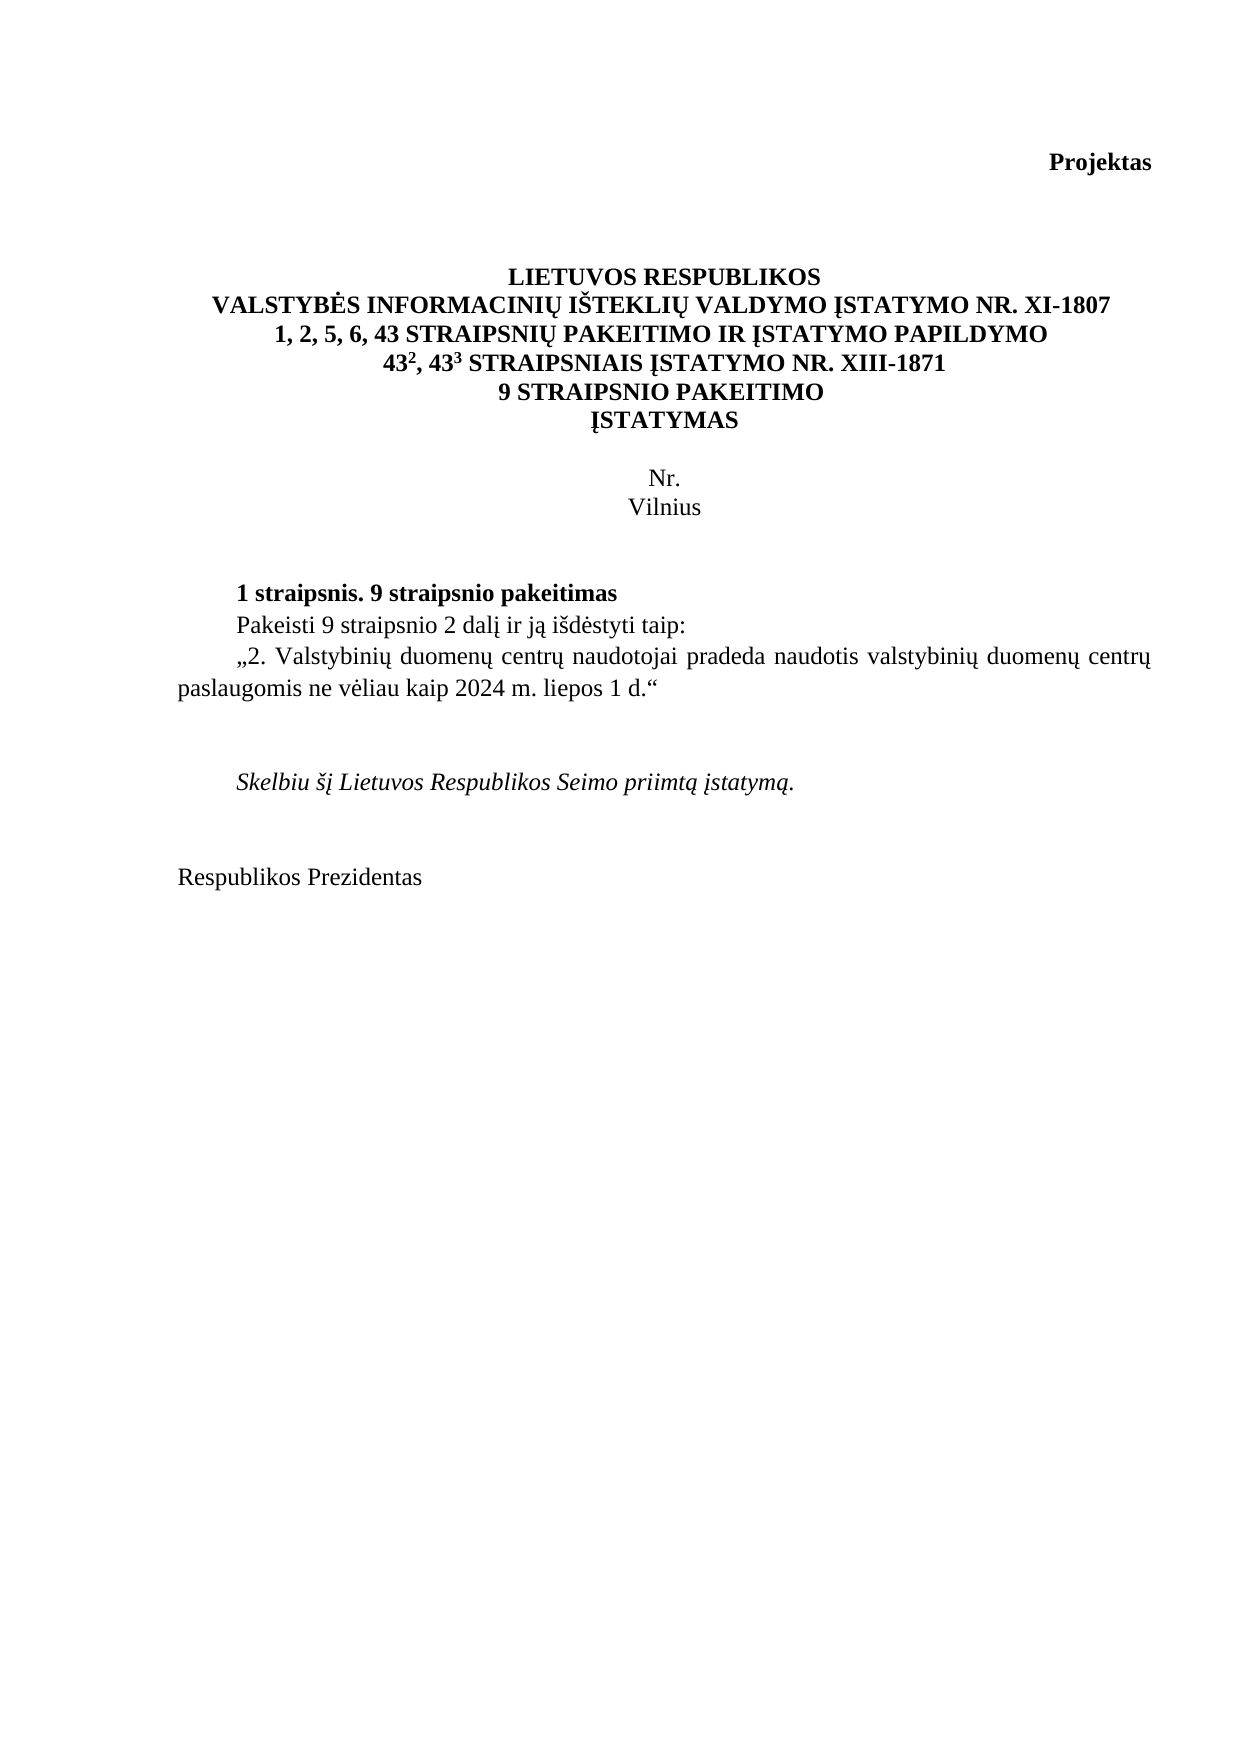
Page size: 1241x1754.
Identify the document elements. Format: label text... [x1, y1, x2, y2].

text Projektas [177, 147, 1152, 176]
text 9 STRAIPSNIO PAKEITIMO [177, 377, 1152, 406]
text LIETUVOS RESPUBLIKOS [177, 262, 1152, 291]
text ĮSTATYMAS [177, 406, 1152, 434]
text „2. Valstybinių duomenų centrų naudotojai pradeda naudotis valstybinių duomenų centrų paslaugomis ne vėliau kaip 2024 m. liepos 1 d.“ [177, 641, 1152, 702]
text Pakeisti 9 straipsnio 2 dalį ir ją išdėstyti taip: [177, 610, 1152, 638]
text 432, 433 STRAIPSNIAIS ĮSTATYMO NR. XIII-1871 [177, 348, 1152, 377]
text Skelbiu šį Lietuvos Respublikos Seimo priimtą įstatymą. [177, 767, 1152, 796]
text 1, 2, 5, 6, 43 STRAIPSNIŲ PAKEITIMO IR ĮSTATYMO PAPILDYMO [177, 319, 1152, 348]
text Respublikos Prezidentas [177, 862, 1152, 891]
text Vilnius [177, 492, 1152, 521]
text Nr. [177, 463, 1152, 492]
text VALSTYBĖS INFORMACINIŲ IŠTEKLIŲ VALDYMO ĮSTATYMO NR. XI-1807 [177, 291, 1152, 319]
text 1 straipsnis. 9 straipsnio pakeitimas [177, 578, 1152, 607]
